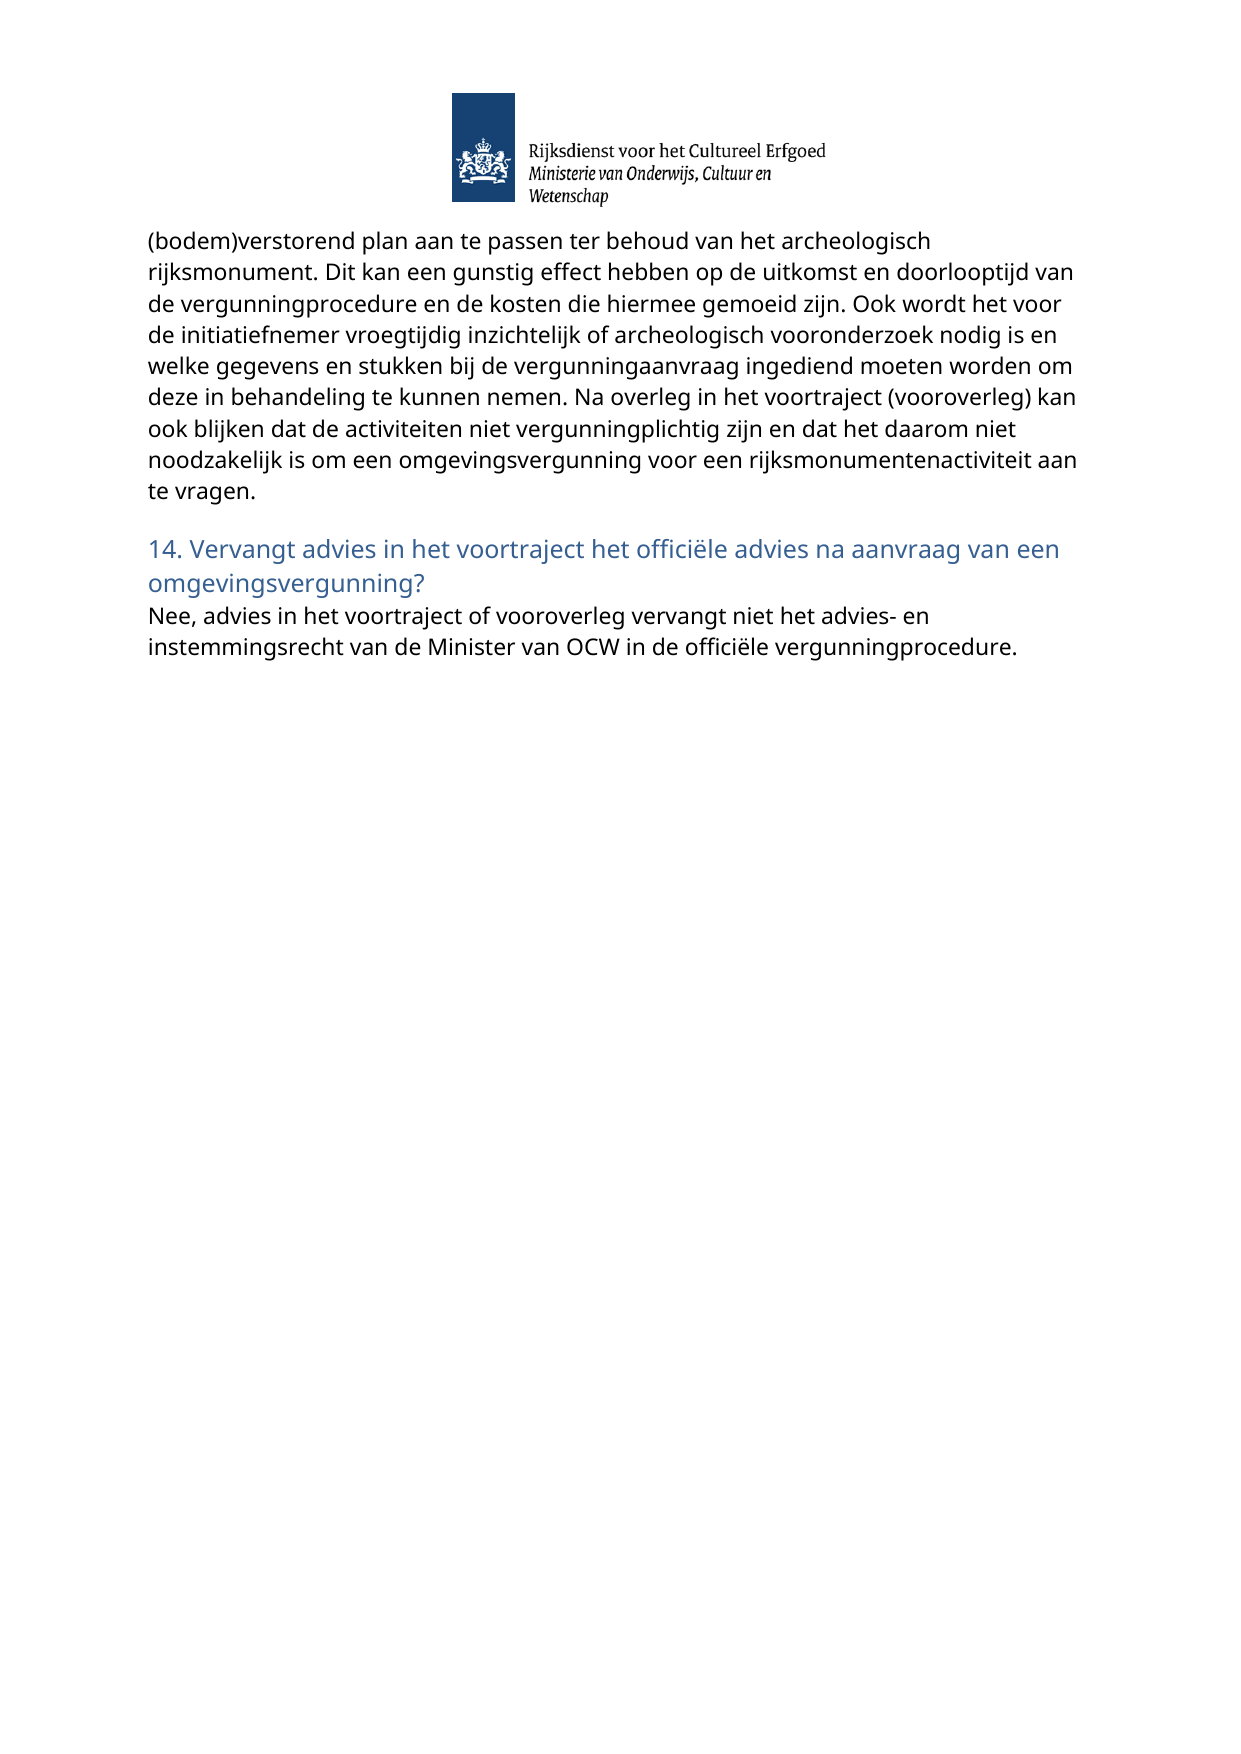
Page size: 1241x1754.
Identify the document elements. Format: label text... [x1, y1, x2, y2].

text Nee, advies in het voortraject of vooroverleg vervangt niet het advies- en instemmingsrecht van de Minister van OCW in de officiële vergunningprocedure. [148, 600, 1093, 662]
text (bodem)verstorend plan aan te passen ter behoud van het archeologisch rijksmonument. Dit kan een gunstig effect hebben op de uitkomst en doorlooptijd van de vergunningprocedure en de kosten die hiermee gemoeid zijn. Ook wordt het voor de initiatiefnemer vroegtijdig inzichtelijk of archeologisch vooronderzoek nodig is en welke gegevens en stukken bij de vergunningaanvraag ingediend moeten worden om deze in behandeling te kunnen nemen. Na overleg in het voortraject (vooroverleg) kan ook blijken dat de activiteiten niet vergunningplichtig zijn en dat het daarom niet noodzakelijk is om een omgevingsvergunning voor een rijksmonumentenactiviteit aan te vragen. [148, 225, 1093, 506]
text 14. Vervangt advies in het voortraject het officiële advies na aanvraag van een omgevingsvergunning? [148, 532, 1093, 600]
